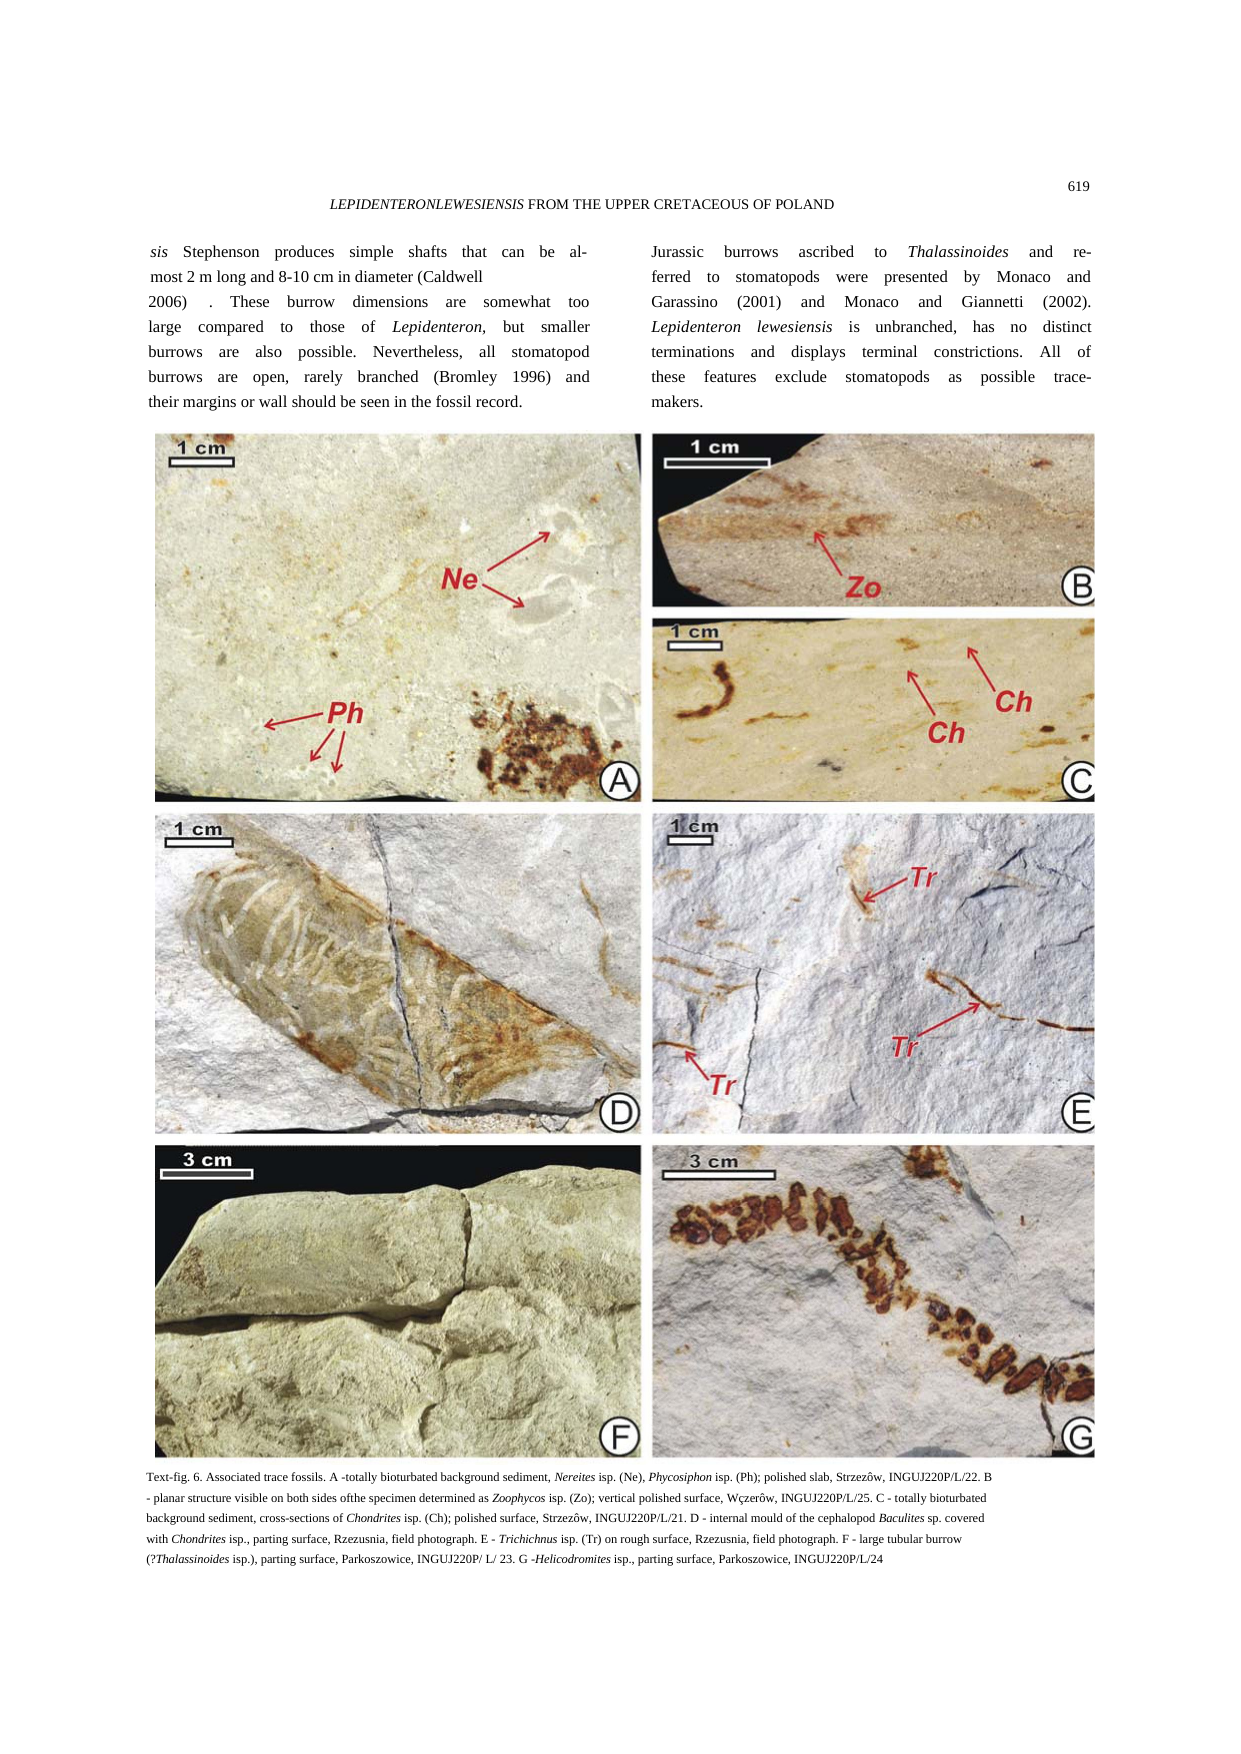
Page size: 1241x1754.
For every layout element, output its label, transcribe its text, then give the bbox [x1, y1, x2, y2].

text 619 [1068, 179, 1089, 194]
picture [155, 430, 1095, 1465]
list . These burrow dimensions are somewhat too large compared to those of Lepidenteron, but smaller burrows are also possible. Nevertheless, all stomatopod burrows are open, rarely branched (Bromley 1996) and their margins or wall should be seen in the fossil record. [148, 288, 590, 413]
text LEPIDENTERONLEWESIENSIS FROM THE UPPER CRETACEOUS OF POLAND [329, 198, 834, 212]
text sis Stephenson produces simple shafts that can be al- most 2 m long and 8-10 cm in diameter (Caldwell [150, 238, 588, 288]
text Jurassic burrows ascribed to Thalassinoides and re- ferred to stomatopods were presented by Monaco and Garassino (2001) and Monaco and Giannetti (2002). Lepidenteron lewesiensis is unbranched, has no distinct terminations and displays terminal constrictions. All of these features exclude stomatopods as possible trace- makers. [651, 238, 1092, 413]
text Text-fig. 6. Associated trace fossils. A -totally bioturbated background sediment, Nereites isp. (Ne), Phycosiphon isp. (Ph); polished slab, Strzezôw, INGUJ220P/L/22. B - planar structure visible on both sides ofthe specimen determined as Zoophycos isp. (Zo); vertical polished surface, Wçzerôw, INGUJ220P/L/25. C - totally bioturbated background sediment, cross-sections of Chondrites isp. (Ch); polished surface, Strzezôw, INGUJ220P/L/21. D - internal mould of the cephalopod Baculites sp. covered with Chondrites isp., parting surface, Rzezusnia, field photograph. E - Trichichnus isp. (Tr) on rough surface, Rzezusnia, field photograph. F - large tubular burrow (?Thalassinoides isp.), parting surface, Parkoszowice, INGUJ220P/ L/ 23. G -Helicodromites isp., parting surface, Parkoszowice, INGUJ220P/L/24 [146, 1465, 1096, 1568]
